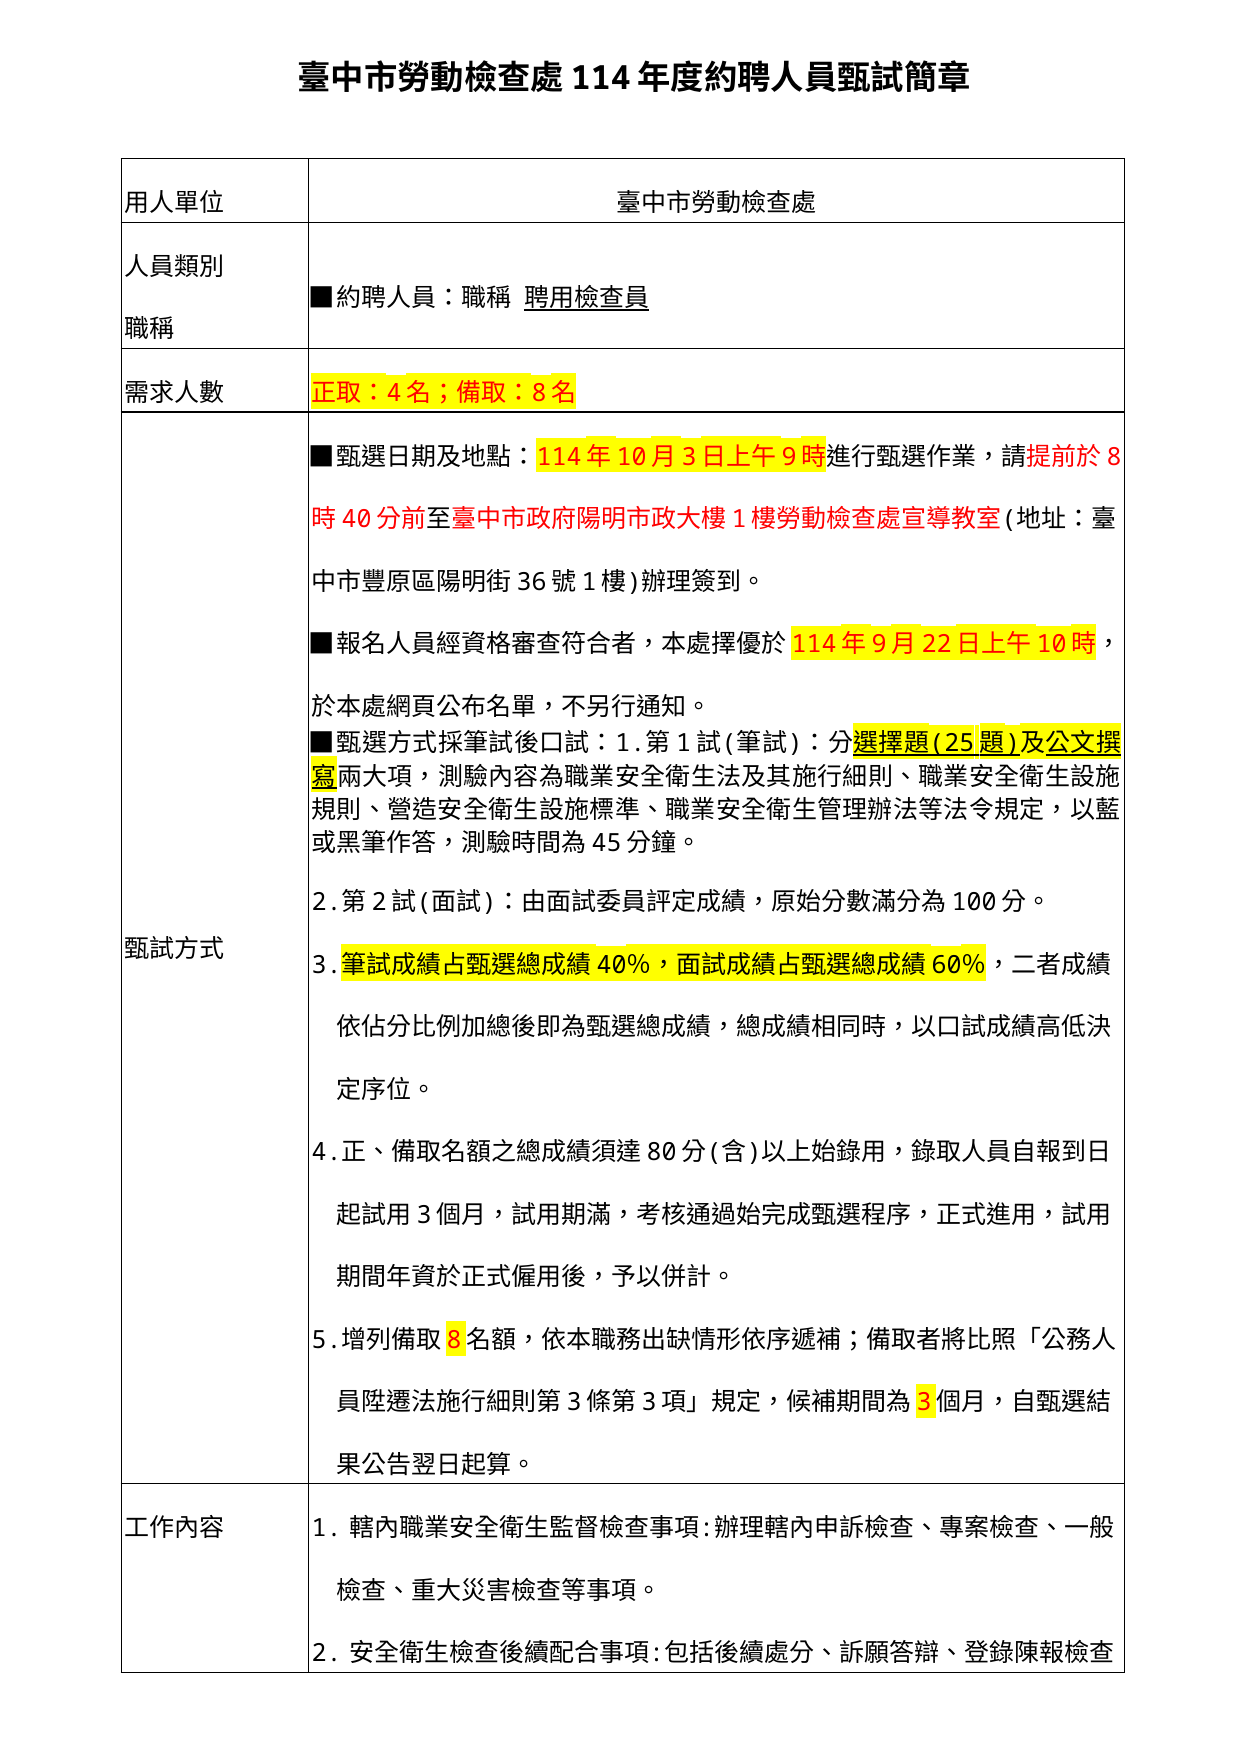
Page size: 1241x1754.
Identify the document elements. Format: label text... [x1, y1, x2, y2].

table_cell 需求人數 [122, 349, 308, 411]
table_cell 轄內職業安全衛生監督檢查事項:辦理轄內申訴檢查、專案檢查、一般檢查、重大災害檢查等事項。 安全衛生檢查後續配合事項:包括後續處分、訴願答辯、登錄陳報檢查 [309, 1484, 1124, 1672]
table_cell 約聘人員：職稱 聘用檢查員 [309, 223, 1124, 348]
table_cell 甄試方式 [122, 413, 308, 1483]
table_header 用人單位 [122, 159, 308, 222]
table_cell 正取：4名；備取：8名 [309, 349, 1124, 411]
table_cell 人員類別 職稱 [122, 223, 308, 348]
table_header 臺中市勞動檢查處 [309, 159, 1124, 222]
text 臺中市勞動檢查處114年度約聘人員甄試簡章 [118, 33, 1150, 96]
table_cell 工作內容 [122, 1484, 308, 1672]
table_cell 甄選日期及地點：114年10月3日上午9時進行甄選作業，請提前於8時40分前至臺中市政府陽明市政大樓1樓勞動檢查處宣導教室(地址：臺中市豐原區陽明街36號1樓)辦理簽到。 報名人員經資格審查符合者，本處擇優於114年9月22日上午10時，於本處網頁公布名單，不另行通知。 甄選方式採筆試後口試：1.第1試(筆試)：分選擇題(25題)及公文撰寫兩大項，測驗內容為職業安全衛生法及其施行細則、職業安全衛生設施規則、營造安全衛生設施標準、職業安全衛生管理辦法等法令規定，以藍或黑筆作答，測驗時間為45分鐘。 2.第2試(面試)：由面試委員評定成績，原始分數滿分為100分。 3.筆試成績占甄選總成績40％，面試成績占甄選總成績60％，二者成績依佔分比例加總後即為甄選總成績，總成績相同時，以口試成績高低決定序位。 4.正、備取名額之總成績須達80分(含)以上始錄用，錄取人員自報到日起試用3個月，試用期滿，考核通過始完成甄選程序，正式進用，試用期間年資於正式僱用後，予以併計。 5.增列備取8名額，依本職務出缺情形依序遞補；備取者將比照「公務人員陞遷法施行細則第3條第3項」規定，候補期間為3個月，自甄選結果公告翌日起算。 [309, 413, 1124, 1483]
